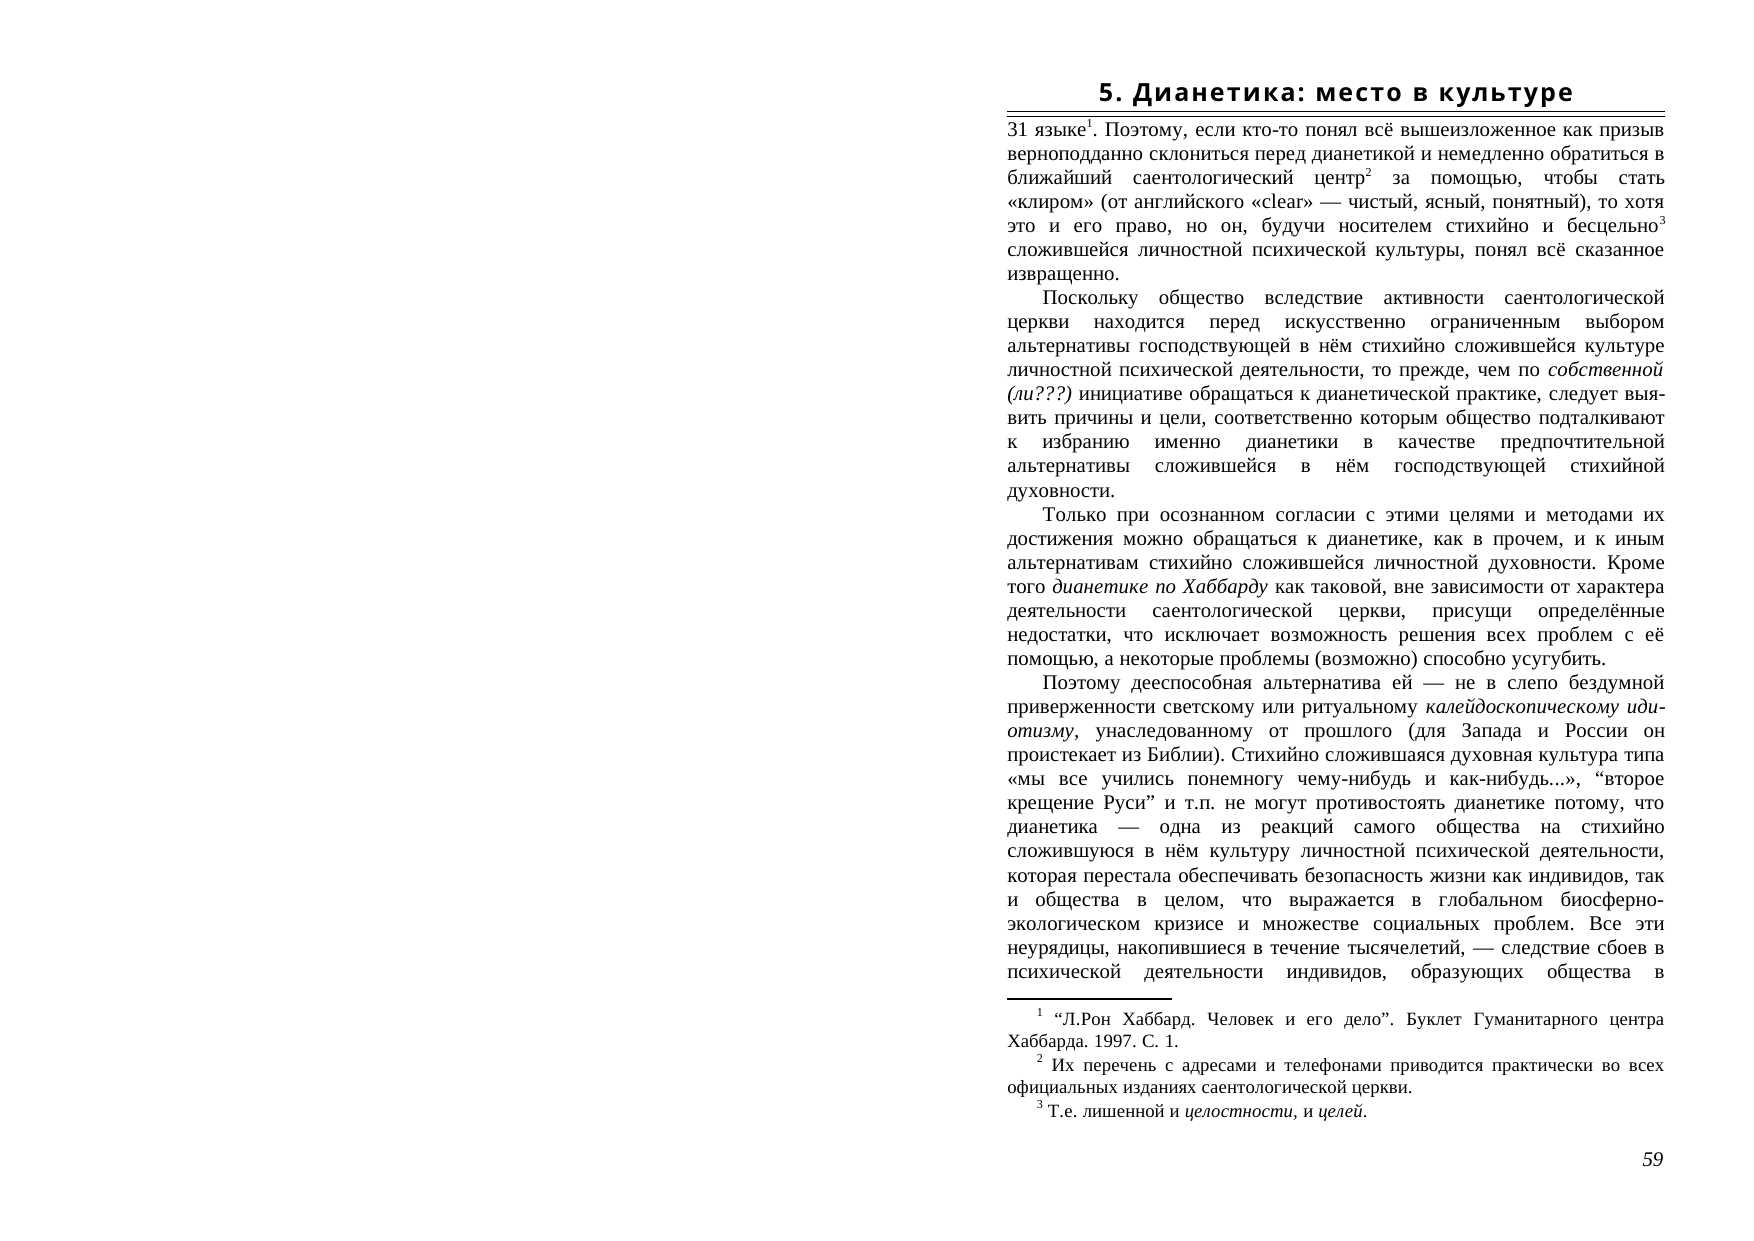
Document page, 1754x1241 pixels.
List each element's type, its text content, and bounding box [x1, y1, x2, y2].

text Поэтому дееспособная альтернатива ей — не в слепо бездумной приверженности светскому или ритуальному калейдоскопическому иди­о­тизму, унаследованному от прош­лого (для Запада и России он проистекает из Библии). Стихийно сложившаяся духовная культура типа «мы все учились понемногу чему-нибудь и как-нибудь...», “второе крещение Руси” и т.п. не могут противостоять дианетике потому, что дианетика — одна из реакций самого общества на стихийно сложившуюся в нём культуру личностной психической деятельности, которая перестала обеспечивать безопасность жизни как индивидов, так и общества в целом, что выражается в глобальном биосферно-экологичес­ком кризисе и множестве социальных проблем. Все эти неурядицы, накопившиеся в течение тысячелетий, — следствие сбоев в психической деятельности индивидов, образующих общества в [1007, 670, 1665, 983]
text Только при осознанном согласии с этими целями и методами их достижения можно обращаться к дианетике, как в прочем, и к иным альтернативам стихийно сложившейся личностной духовности. Кроме того дианетике по Хаббарду как таковой, вне зависимости от характера деятельности саентологической церкви, присущи определённые недостатки, что исключает возможность решения всех проблем с её помощью, а некоторые проблемы (возможно) способно усугубить. [1007, 501, 1665, 670]
text Т.е. лишенной и целостности, и целей. [1007, 1098, 1665, 1122]
text Поскольку общество вследствие активности саентологической церкви находится перед искусственно ограниченным выбором альтернативы господствующей в нём стихийно сложившейся культуре личностной психической деятельности, то прежде, чем по собственной (ли???) инициативе обращаться к диане­ти­ческой практике, следует вы­я­вить причины и цели, соответственно которым общество подталкивают к избранию именно дианетики в качестве предпочтительной альтернативы сложившейся в нём господствующей стихийной духовности. [1007, 285, 1665, 501]
text “Л.Рон Хаббард. Человек и его дело”. Буклет Гуманитарного центра Хаббарда. 1997. С. 1. [1007, 1005, 1665, 1051]
text К настоящему времени из всего множества известных в истории целенаправленно построенных культур личностной духовности благодаря усилиям саентологической церкви наиболее активно распространяется именно дианетика: продано более 17 миллионов экземпляров книги “Дианетика” на 21 языке народов мира; общий тираж более 800 работ Л.Р.Хаббарда — свыше 100 миллионов экземпляров на 31 языке. Поэтому, если кто-то понял всё вышеизложенное как призыв верноподданно склониться перед дианетикой и немедленно обратиться в ближайший саентологический центр за помощью, чтобы стать «клиром» (от английского «clear» — чистый, ясный, понятный), то хотя это и его право, но он, будучи носителем стихийно и бесцельно сложившейся личностной психической культуры, понял всё сказанное извращенно. [1007, 117, 1665, 285]
text Их перечень с адресами и телефонами приводится практически во всех официальных изданиях саентологической церкви. [1007, 1051, 1665, 1098]
